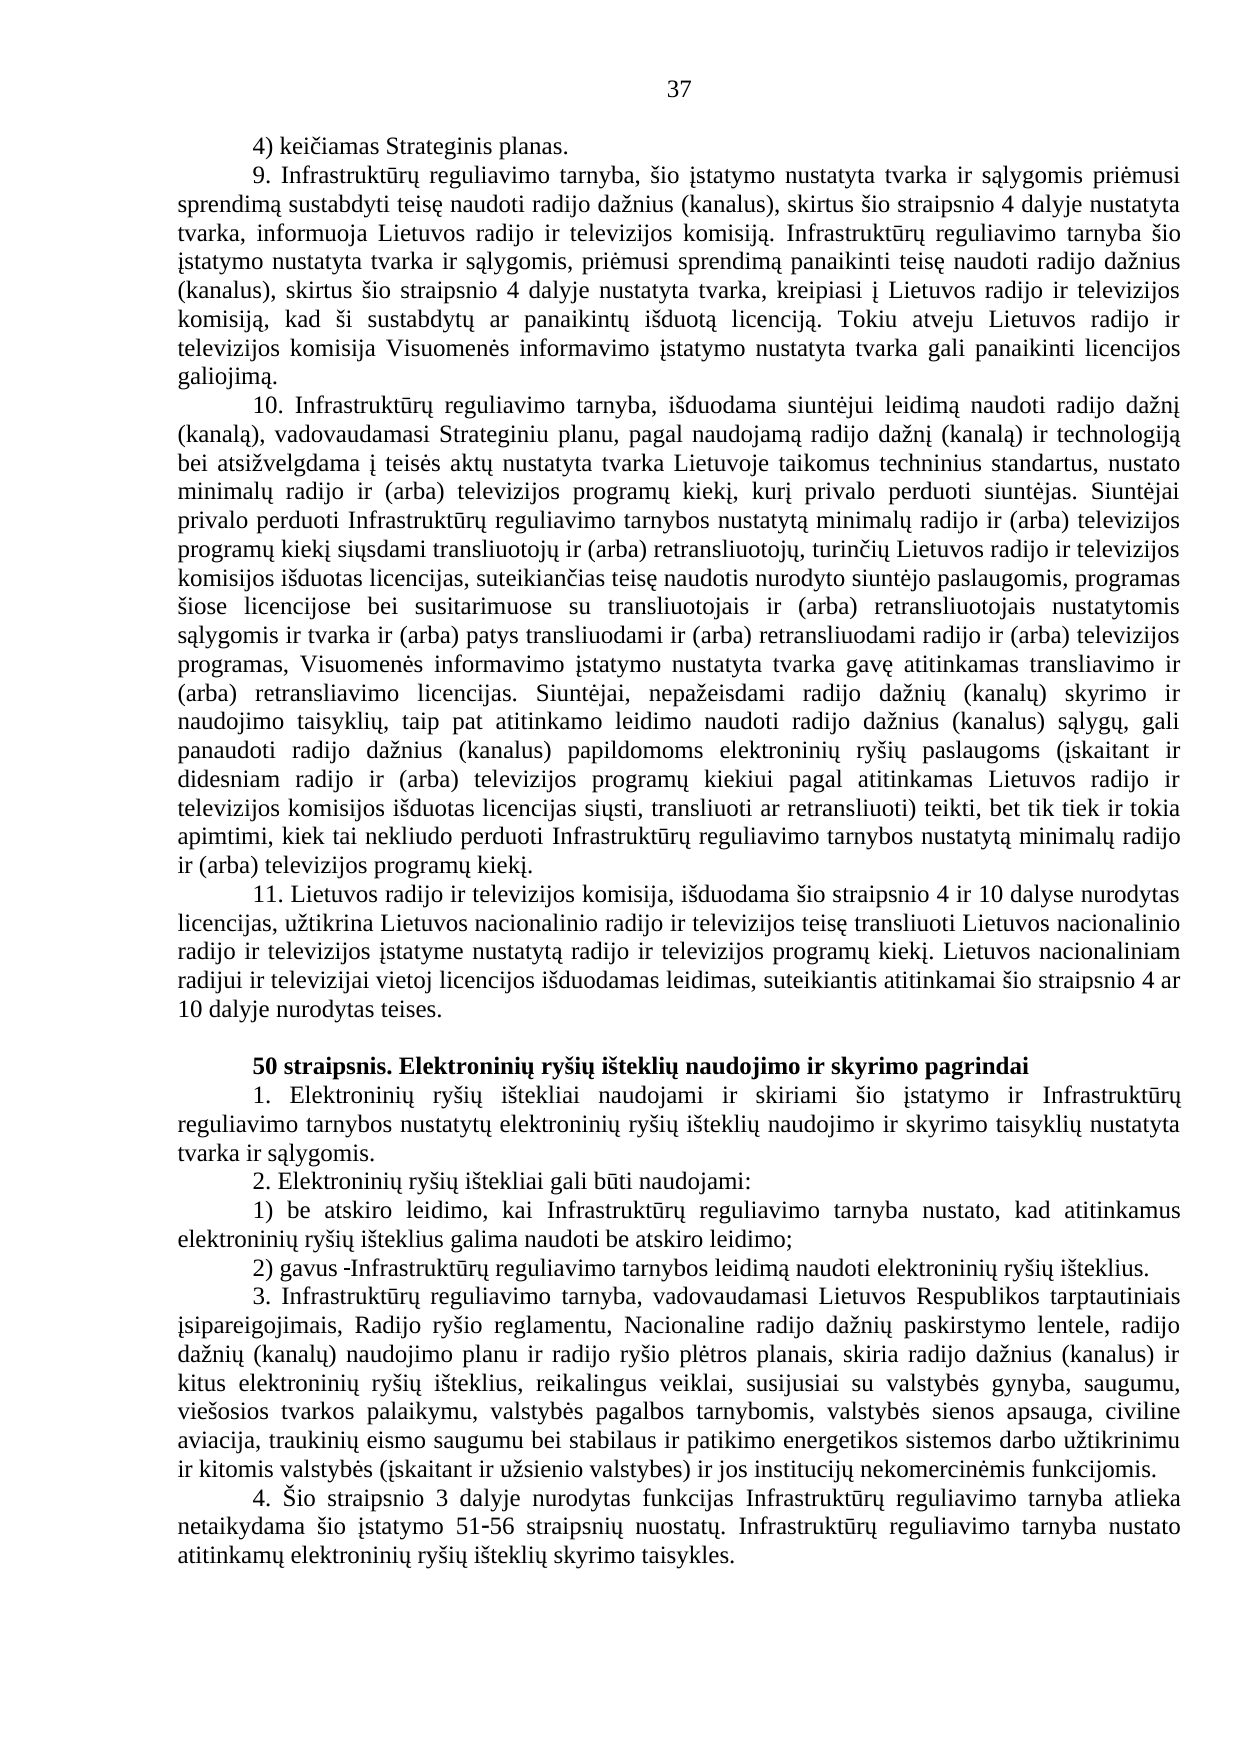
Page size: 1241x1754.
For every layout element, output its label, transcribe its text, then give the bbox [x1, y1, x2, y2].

text 3. Infrastruktūrų reguliavimo tarnyba, vadovaudamasi Lietuvos Respublikos tarptautiniais įsipareigojimais, Radijo ryšio reglamentu, Nacionaline radijo dažnių paskirstymo lentele, radijo dažnių (kanalų) naudojimo planu ir radijo ryšio plėtros planais, skiria radijo dažnius (kanalus) ir kitus elektroninių ryšių išteklius, reikalingus veiklai, susijusiai su valstybės gynyba, saugumu, viešosios tvarkos palaikymu, valstybės pagalbos tarnybomis, valstybės sienos apsauga, civiline aviacija, traukinių eismo saugumu bei stabilaus ir patikimo energetikos sistemos darbo užtikrinimu ir kitomis valstybės (įskaitant ir užsienio valstybes) ir jos institucijų nekomercinėmis funkcijomis. [177, 1281, 1181, 1483]
text 10. Infrastruktūrų reguliavimo tarnyba, išduodama siuntėjui leidimą naudoti radijo dažnį (kanalą), vadovaudamasi Strateginiu planu, pagal naudojamą radijo dažnį (kanalą) ir technologiją bei atsižvelgdama į teisės aktų nustatyta tvarka Lietuvoje taikomus techninius standartus, nustato minimalų radijo ir (arba) televizijos programų kiekį, kurį privalo perduoti siuntėjas. Siuntėjai privalo perduoti Infrastruktūrų reguliavimo tarnybos nustatytą minimalų radijo ir (arba) televizijos programų kiekį siųsdami transliuotojų ir (arba) retransliuotojų, turinčių Lietuvos radijo ir televizijos komisijos išduotas licencijas, suteikiančias teisę naudotis nurodyto siuntėjo paslaugomis, programas šiose licencijose bei susitarimuose su transliuotojais ir (arba) retransliuotojais nustatytomis sąlygomis ir tvarka ir (arba) patys transliuodami ir (arba) retransliuodami radijo ir (arba) televizijos programas, Visuomenės informavimo įstatymo nustatyta tvarka gavę atitinkamas transliavimo ir (arba) retransliavimo licencijas. Siuntėjai, nepažeisdami radijo dažnių (kanalų) skyrimo ir naudojimo taisyklių, taip pat atitinkamo leidimo naudoti radijo dažnius (kanalus) sąlygų, gali panaudoti radijo dažnius (kanalus) papildomoms elektroninių ryšių paslaugoms (įskaitant ir didesniam radijo ir (arba) televizijos programų kiekiui pagal atitinkamas Lietuvos radijo ir televizijos komisijos išduotas licencijas siųsti, transliuoti ar retransliuoti) teikti, bet tik tiek ir tokia apimtimi, kiek tai nekliudo perduoti Infrastruktūrų reguliavimo tarnybos nustatytą minimalų radijo ir (arba) televizijos programų kiekį. [177, 390, 1181, 879]
text 9. Infrastruktūrų reguliavimo tarnyba, šio įstatymo nustatyta tvarka ir sąlygomis priėmusi sprendimą sustabdyti teisę naudoti radijo dažnius (kanalus), skirtus šio straipsnio 4 dalyje nustatyta tvarka, informuoja Lietuvos radijo ir televizijos komisiją. Infrastruktūrų reguliavimo tarnyba šio įstatymo nustatyta tvarka ir sąlygomis, priėmusi sprendimą panaikinti teisę naudoti radijo dažnius (kanalus), skirtus šio straipsnio 4 dalyje nustatyta tvarka, kreipiasi į Lietuvos radijo ir televizijos komisiją, kad ši sustabdytų ar panaikintų išduotą licenciją. Tokiu atveju Lietuvos radijo ir televizijos komisija Visuomenės informavimo įstatymo nustatyta tvarka gali panaikinti licencijos galiojimą. [177, 160, 1181, 390]
text 1) be atskiro leidimo, kai Infrastruktūrų reguliavimo tarnyba nustato, kad atitinkamus elektroninių ryšių išteklius galima naudoti be atskiro leidimo; [177, 1195, 1181, 1253]
text 2. Elektroninių ryšių ištekliai gali būti naudojami: [177, 1166, 1181, 1195]
text 50 straipsnis. Elektroninių ryšių išteklių naudojimo ir skyrimo pagrindai [177, 1051, 1181, 1080]
text 4) keičiamas Strateginis planas. [177, 131, 1181, 160]
text 1. Elektroninių ryšių ištekliai naudojami ir skiriami šio įstatymo ir Infrastruktūrų reguliavimo tarnybos nustatytų elektroninių ryšių išteklių naudojimo ir skyrimo taisyklių nustatyta tvarka ir sąlygomis. [177, 1080, 1181, 1166]
text 11. Lietuvos radijo ir televizijos komisija, išduodama šio straipsnio 4 ir 10 dalyse nurodytas licencijas, užtikrina Lietuvos nacionalinio radijo ir televizijos teisę transliuoti Lietuvos nacionalinio radijo ir televizijos įstatyme nustatytą radijo ir televizijos programų kiekį. Lietuvos nacionaliniam radijui ir televizijai vietoj licencijos išduodamas leidimas, suteikiantis atitinkamai šio straipsnio 4 ar 10 dalyje nurodytas teises. [177, 879, 1181, 1023]
text 4. Šio straipsnio 3 dalyje nurodytas funkcijas Infrastruktūrų reguliavimo tarnyba atlieka netaikydama šio įstatymo 5156 straipsnių nuostatų. Infrastruktūrų reguliavimo tarnyba nustato atitinkamų elektroninių ryšių išteklių skyrimo taisykles. [177, 1483, 1181, 1569]
text 2) gavus Infrastruktūrų reguliavimo tarnybos leidimą naudoti elektroninių ryšių išteklius. [177, 1253, 1181, 1281]
